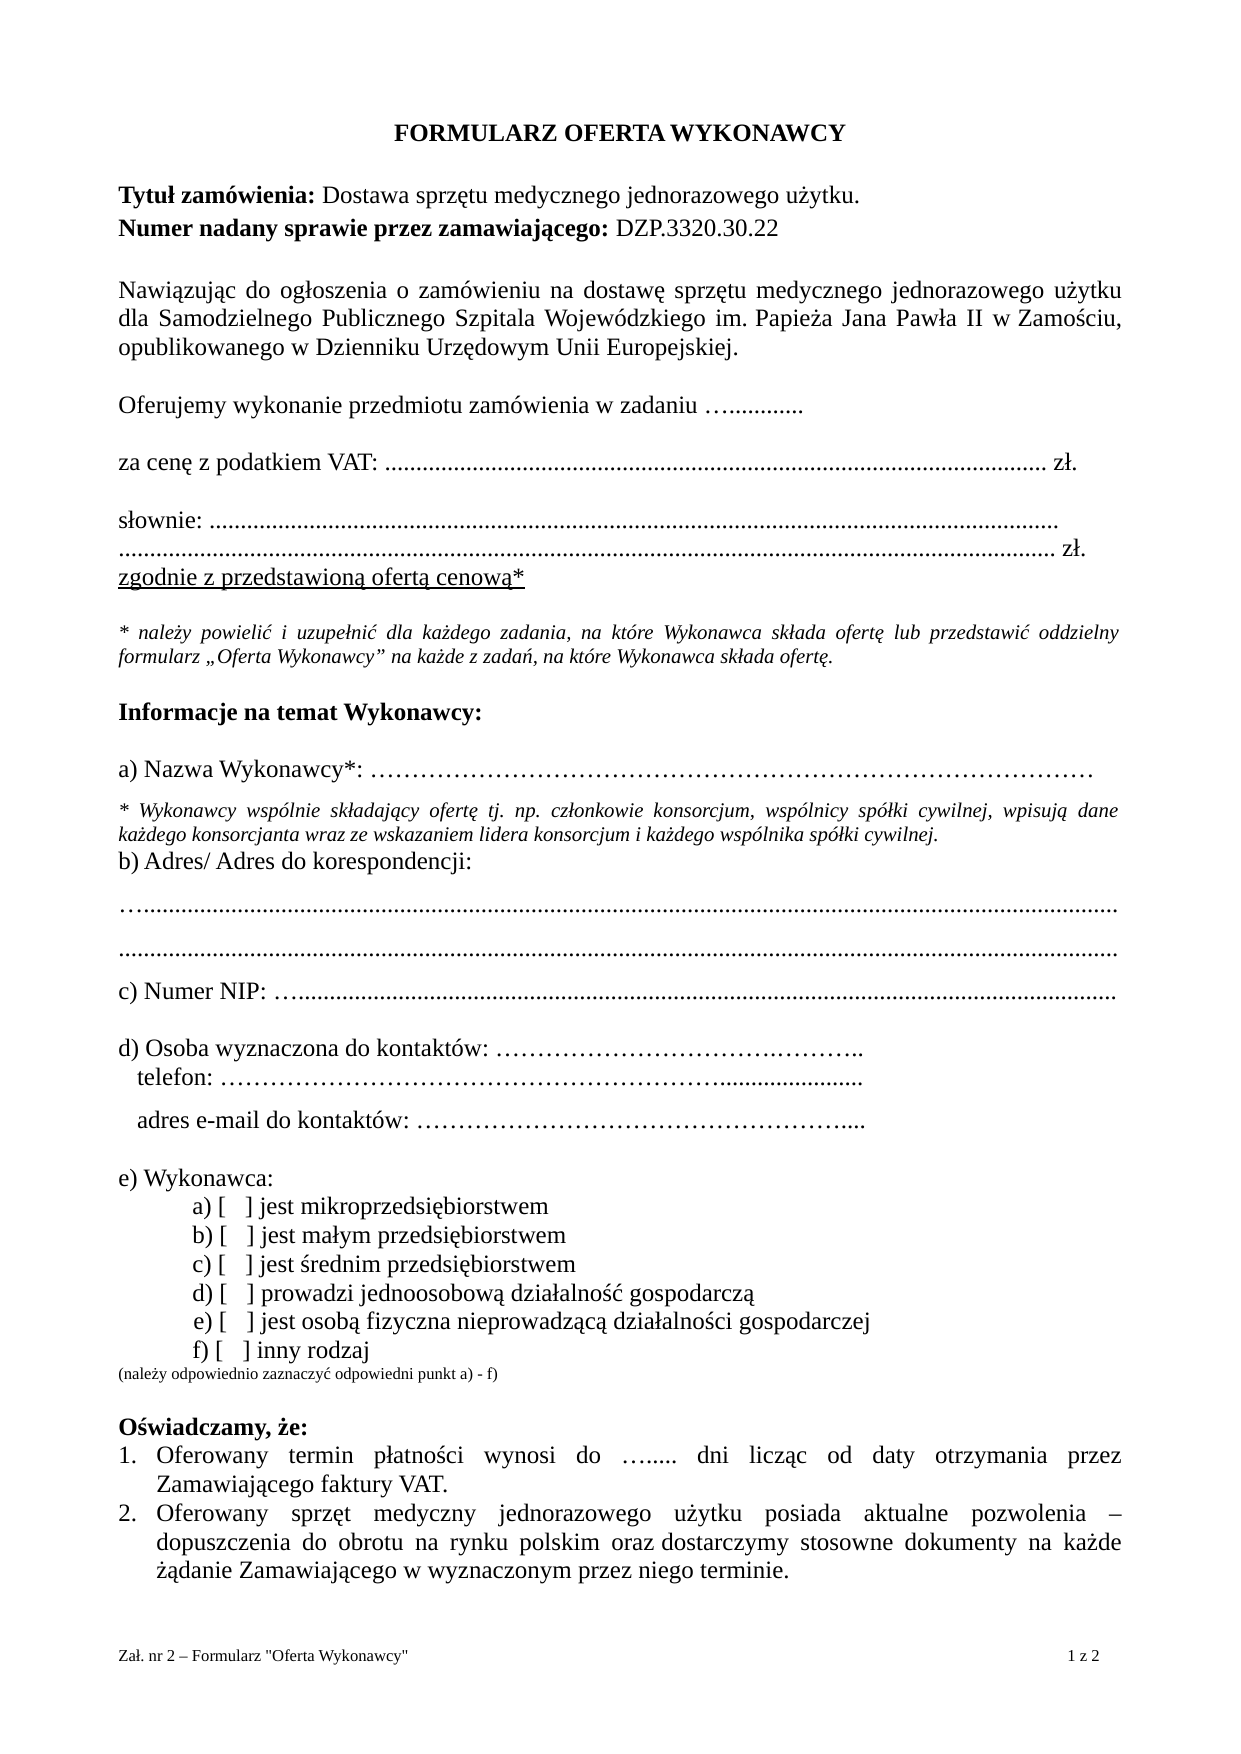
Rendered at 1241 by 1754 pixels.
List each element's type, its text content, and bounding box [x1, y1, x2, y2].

text Oświadczamy, że: [118, 1412, 1122, 1441]
list Oferowany sprzęt medyczny jednorazowego użytku posiada aktualne pozwolenia – dopuszczenia do obrotu na rynku polskim oraz dostarczymy stosowne dokumenty na każde żądanie Zamawiającego w wyznaczonym przez niego terminie. [118, 1498, 1122, 1584]
text FORMULARZ OFERTA WYKONAWCY [118, 118, 1122, 147]
text adres e-mail do kontaktów: …………………………………………….... [118, 1105, 1122, 1134]
text Numer nadany sprawie przez zamawiającego: DZP.3320.30.22 [118, 213, 1122, 242]
text e) Wykonawca: [118, 1163, 1122, 1191]
text słownie: ........................................................................................................................................ [118, 505, 1122, 533]
text b) Adres/ Adres do korespondencji: …............................................................................................................................................................................................................................................................................................................................ [118, 846, 1122, 961]
text zgodnie z przedstawioną ofertą cenową* [118, 562, 1122, 591]
text * należy powielić i uzupełnić dla każdego zadania, na które Wykonawca składa ofertę lub przedstawić oddzielny formularz „Oferta Wykonawcy” na każde z zadań, na które Wykonawca składa ofertę. [118, 620, 1122, 668]
text telefon: ……………………………………………………....................... [118, 1062, 1122, 1091]
text c) [ ] jest średnim przedsiębiorstwem [118, 1249, 1122, 1278]
text e) [ ] jest osobą fizyczna nieprowadzącą działalności gospodarczej [118, 1306, 1122, 1335]
text za cenę z podatkiem VAT: .......................................................................................................... zł. [118, 447, 1122, 476]
list Oferowany termin płatności wynosi do …..... dni licząc od daty otrzymania przez Zamawiającego faktury VAT. [118, 1441, 1122, 1498]
text a) Nazwa Wykonawcy*: …………………………………………………………………………… [118, 754, 1122, 783]
text d) Osoba wyznaczona do kontaktów: …………………………….……….. [118, 1033, 1122, 1062]
text Nawiązując do ogłoszenia o zamówieniu na dostawę sprzętu medycznego jednorazowego użytku dla Samodzielnego Publicznego Szpitala Wojewódzkiego im. Papieża Jana Pawła II w Zamościu, opublikowanego w Dzienniku Urzędowym Unii Europejskiej. [118, 275, 1122, 361]
text b) [ ] jest małym przedsiębiorstwem [118, 1220, 1122, 1249]
text * Wykonawcy wspólnie składający ofertę tj. np. członkowie konsorcjum, wspólnicy spółki cywilnej, wpisują dane każdego konsorcjanta wraz ze wskazaniem lidera konsorcjum i każdego wspólnika spółki cywilnej. [118, 798, 1122, 846]
text f) [ ] inny rodzaj [118, 1335, 1122, 1364]
text Informacje na temat Wykonawcy: [118, 697, 1122, 725]
text a) [ ] jest mikroprzedsiębiorstwem [118, 1191, 1122, 1220]
text d) [ ] prowadzi jednoosobową działalność gospodarczą [118, 1278, 1122, 1306]
text c) Numer NIP: …................................................................................................................................... [118, 976, 1122, 1004]
text Tytuł zamówienia: Dostawa sprzętu medycznego jednorazowego użytku. [118, 180, 1122, 209]
text ...................................................................................................................................................... zł. [118, 533, 1122, 562]
text Oferujemy wykonanie przedmiotu zamówienia w zadaniu …............ [118, 390, 1122, 418]
text (należy odpowiednio zaznaczyć odpowiedni punkt a) - f) [118, 1364, 1122, 1383]
